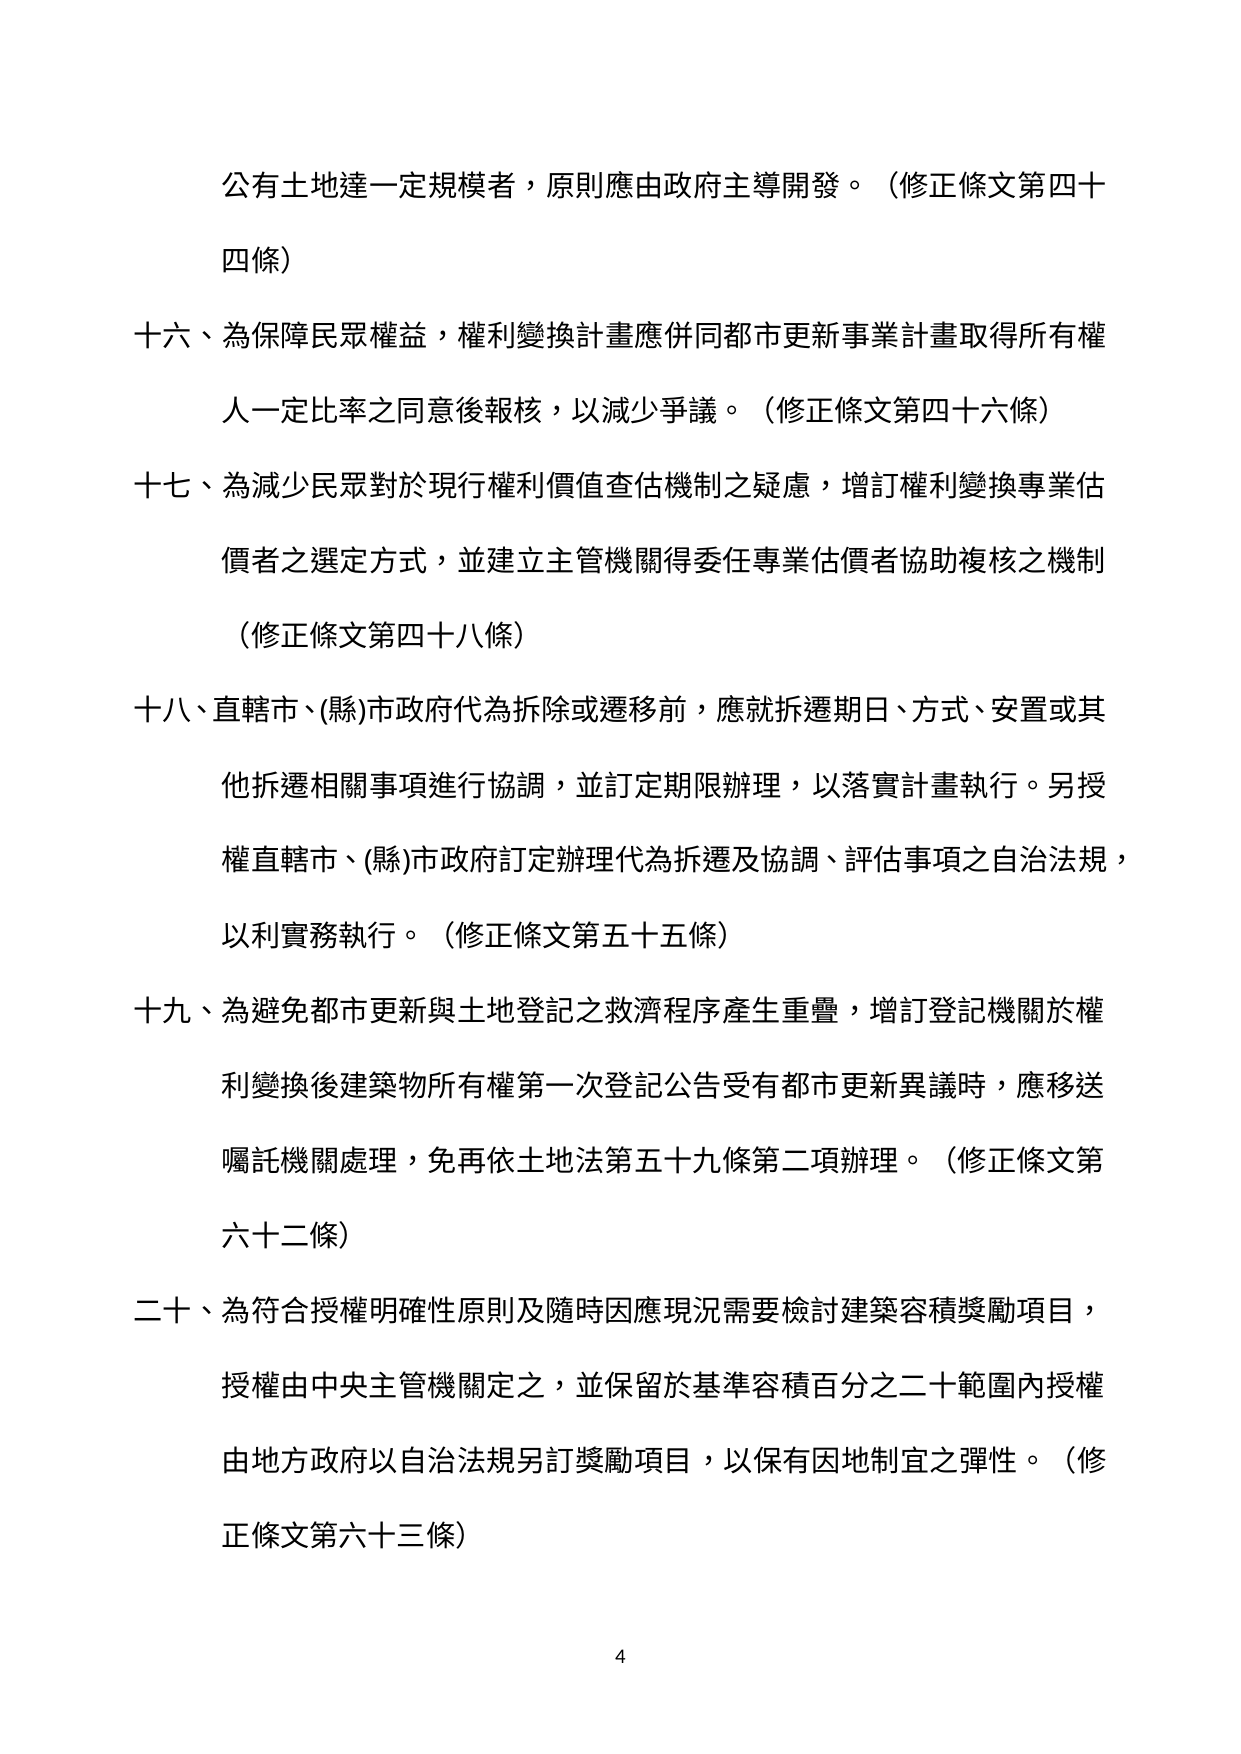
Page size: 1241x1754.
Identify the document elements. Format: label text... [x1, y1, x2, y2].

text 十六、為保障民眾權益，權利變換計畫應併同都市更新事業計畫取得所有權人一定比率之同意後報核，以減少爭議。（修正條文第四十六條） [133, 296, 1107, 446]
text 二十、為符合授權明確性原則及隨時因應現況需要檢討建築容積獎勵項目，授權由中央主管機關定之，並保留於基準容積百分之二十範圍內授權由地方政府以自治法規另訂獎勵項目，以保有因地制宜之彈性。（修正條文第六十三條） [133, 1271, 1107, 1571]
text 十八、直轄市、(縣)市政府代為拆除或遷移前，應就拆遷期日、方式、安置或其他拆遷相關事項進行協調，並訂定期限辦理，以落實計畫執行。另授權直轄市、(縣)市政府訂定辦理代為拆遷及協調、評估事項之自治法規，以利實務執行。（修正條文第五十五條） [133, 671, 1107, 971]
text 十九、為避免都市更新與土地登記之救濟程序產生重疊，增訂登記機關於權利變換後建築物所有權第一次登記公告受有都市更新異議時，應移送囑託機關處理，免再依土地法第五十九條第二項辦理。（修正條文第六十二條） [133, 971, 1107, 1271]
text 十七、為減少民眾對於現行權利價值查估機制之疑慮，增訂權利變換專業估價者之選定方式，並建立主管機關得委任專業估價者協助複核之機制。（修正條文第四十八條） [133, 446, 1107, 671]
text 公有土地達一定規模者，原則應由政府主導開發。（修正條文第四十四條） [133, 146, 1107, 296]
